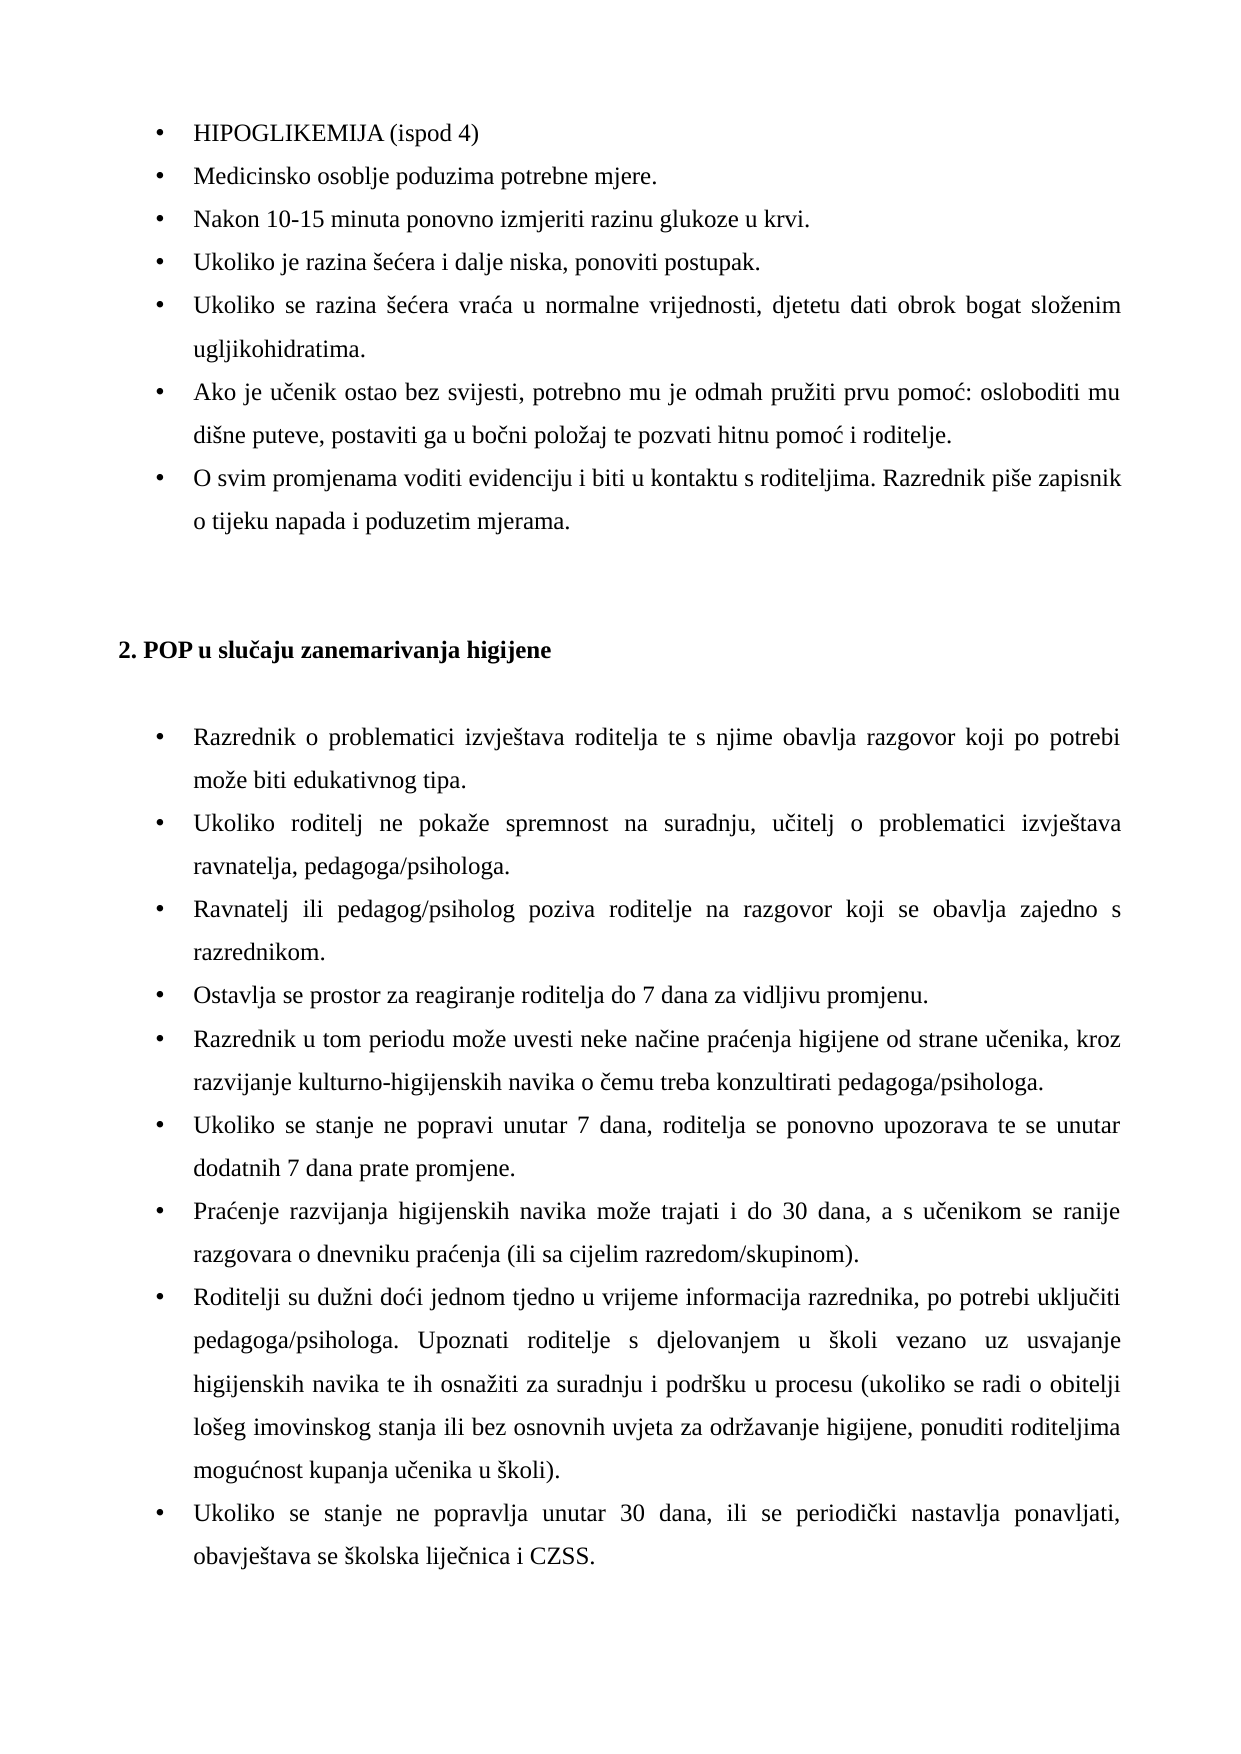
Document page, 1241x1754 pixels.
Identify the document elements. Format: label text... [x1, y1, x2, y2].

list Razrednik u tom periodu može uvesti neke načine praćenja higijene od strane učenika, kroz razvijanje kulturno-higijenskih navika o čemu treba konzultirati pedagoga/psihologa. [156, 1024, 1122, 1096]
list Nakon 10-15 minuta ponovno izmjeriti razinu glukoze u krvi. [156, 204, 1122, 233]
list Ukoliko roditelj ne pokaže spremnost na suradnju, učitelj o problematici izvještava ravnatelja, pedagoga/psihologa. [156, 808, 1122, 880]
list Roditelji su dužni doći jednom tjedno u vrijeme informacija razrednika, po potrebi uključiti pedagoga/psihologa. Upoznati roditelje s djelovanjem u školi vezano uz usvajanje higijenskih navika te ih osnažiti za suradnju i podršku u procesu (ukoliko se radi o obitelji lošeg imovinskog stanja ili bez osnovnih uvjeta za održavanje higijene, ponuditi roditeljima mogućnost kupanja učenika u školi). [156, 1282, 1122, 1484]
list Ostavlja se prostor za reagiranje roditelja do 7 dana za vidljivu promjenu. [156, 981, 1122, 1009]
list Ukoliko se stanje ne popravi unutar 7 dana, roditelja se ponovno upozorava te se unutar dodatnih 7 dana prate promjene. [156, 1110, 1122, 1182]
list Ravnatelj ili pedagog/psiholog poziva roditelje na razgovor koji se obavlja zajedno s razrednikom. [156, 894, 1122, 966]
text 2. POP u slučaju zanemarivanja higijene [118, 636, 1122, 664]
list Ako je učenik ostao bez svijesti, potrebno mu je odmah pružiti prvu pomoć: osloboditi mu dišne puteve, postaviti ga u bočni položaj te pozvati hitnu pomoć i roditelje. [156, 377, 1122, 449]
list HIPOGLIKEMIJA (ispod 4) [156, 118, 1122, 147]
list Praćenje razvijanja higijenskih navika može trajati i do 30 dana, a s učenikom se ranije razgovara o dnevniku praćenja (ili sa cijelim razredom/skupinom). [156, 1196, 1122, 1268]
list O svim promjenama voditi evidenciju i biti u kontaktu s roditeljima. Razrednik piše zapisnik o tijeku napada i poduzetim mjerama. [156, 463, 1122, 535]
list Ukoliko je razina šećera i dalje niska, ponoviti postupak. [156, 247, 1122, 276]
list Ukoliko se stanje ne popravlja unutar 30 dana, ili se periodički nastavlja ponavljati, obavještava se školska liječnica i CZSS. [156, 1498, 1122, 1570]
list Razrednik o problematici izvještava roditelja te s njime obavlja razgovor koji po potrebi može biti edukativnog tipa. [156, 722, 1122, 794]
list Medicinsko osoblje poduzima potrebne mjere. [156, 161, 1122, 190]
list Ukoliko se razina šećera vraća u normalne vrijednosti, djetetu dati obrok bogat složenim ugljikohidratima. [156, 291, 1122, 362]
